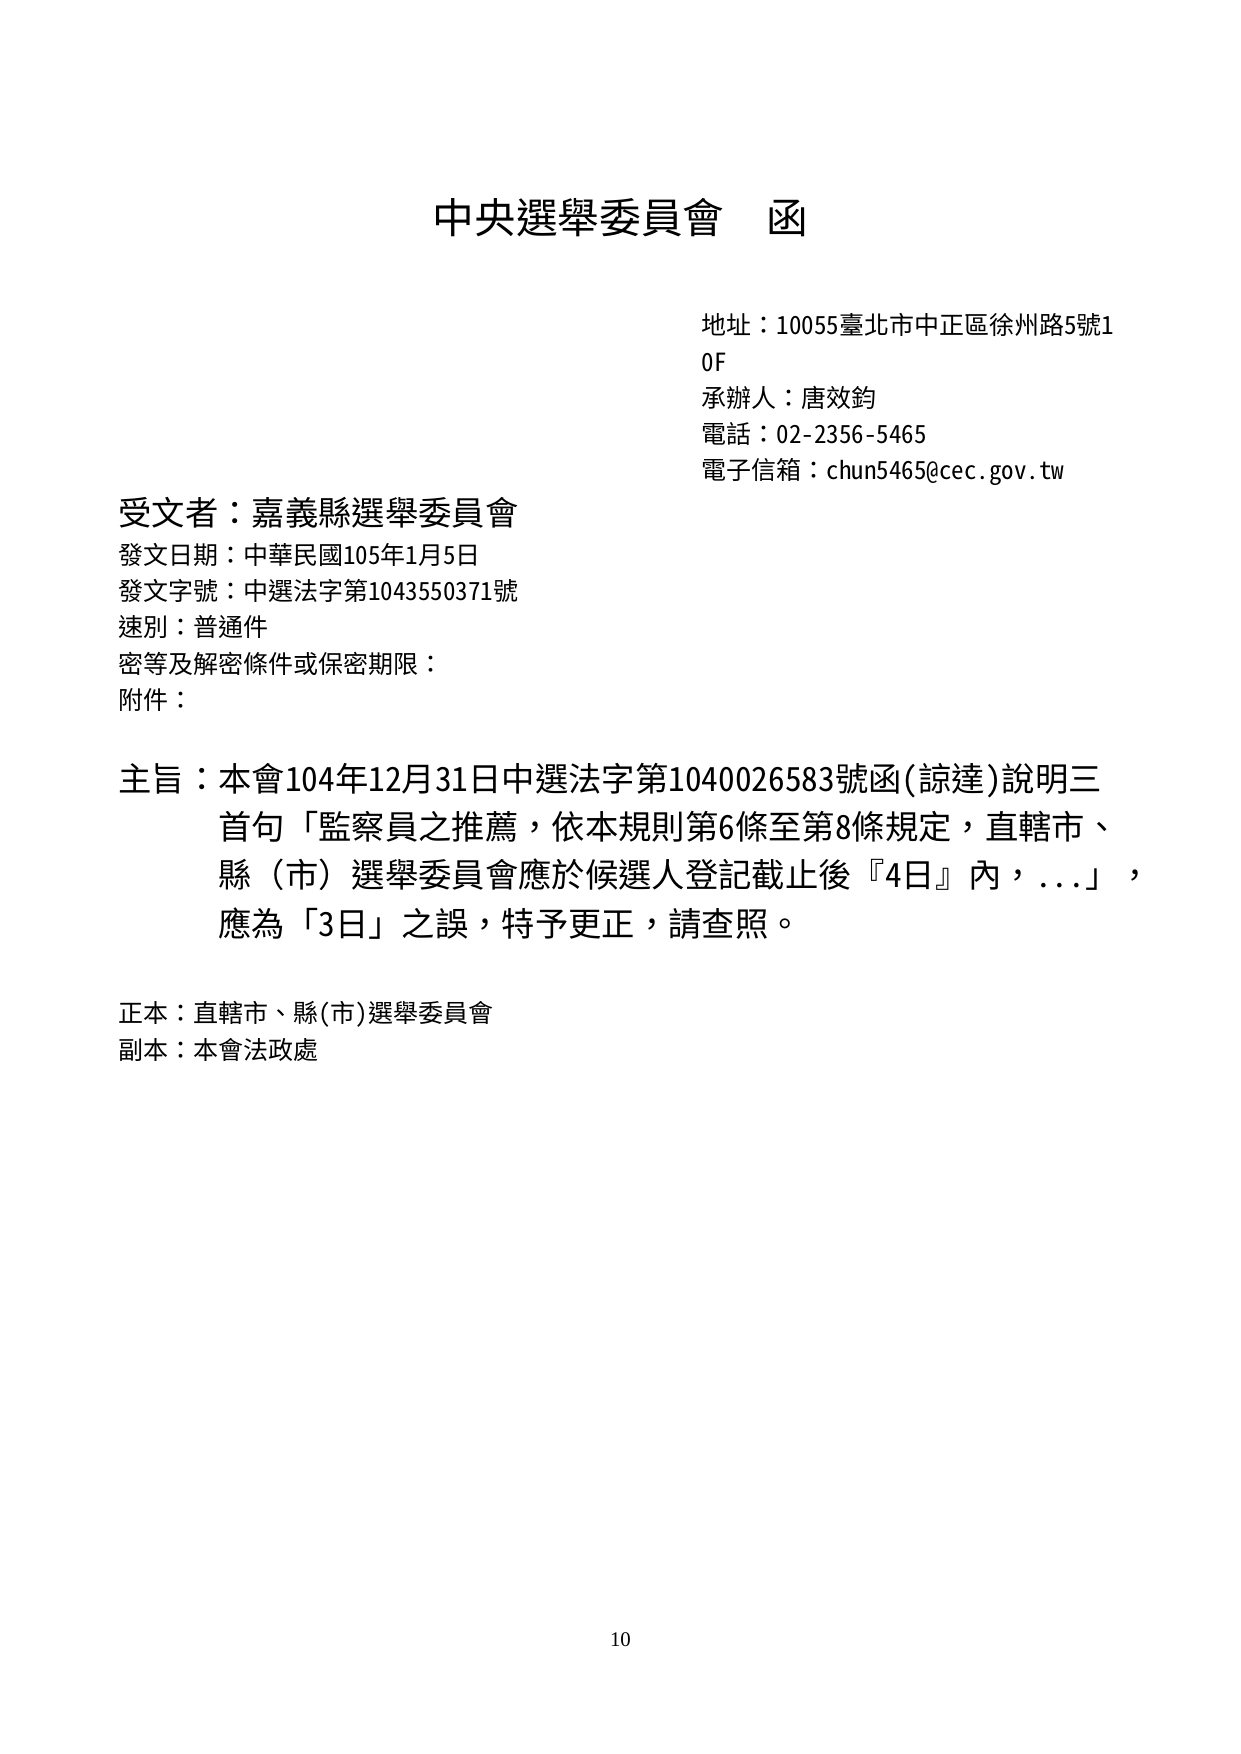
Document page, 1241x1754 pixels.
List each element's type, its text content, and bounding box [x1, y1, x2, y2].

text 電子信箱：chun5465@cec.gov.tw [701, 451, 1122, 487]
text 電話：02-2356-5465 [701, 414, 1122, 451]
text 速別：普通件 [118, 608, 1122, 644]
text 主旨：本會104年12月31日中選法字第1040026583號函(諒達)說明三首句「監察員之推薦，依本規則第6條至第8條規定，直轄市、縣（市）選舉委員會應於候選人登記截止後『4日』內，...」，應為「3日」之誤，特予更正，請查照。 [118, 753, 1122, 946]
text 正本：直轄市、縣(市)選舉委員會 [118, 994, 1122, 1030]
text 中央選舉委員會 函 [118, 185, 1122, 246]
text 承辦人：唐效鈞 [701, 378, 1122, 414]
text 發文字號：中選法字第1043550371號 [118, 572, 1122, 608]
text 受文者：嘉義縣選舉委員會 [118, 487, 1122, 535]
text 副本：本會法政處 [118, 1030, 1122, 1066]
text 密等及解密條件或保密期限： [118, 644, 1122, 680]
text 發文日期：中華民國105年1月5日 [118, 535, 1122, 572]
text 地址：10055臺北市中正區徐州路5號10F [701, 306, 1122, 378]
text 附件： [118, 680, 1122, 717]
